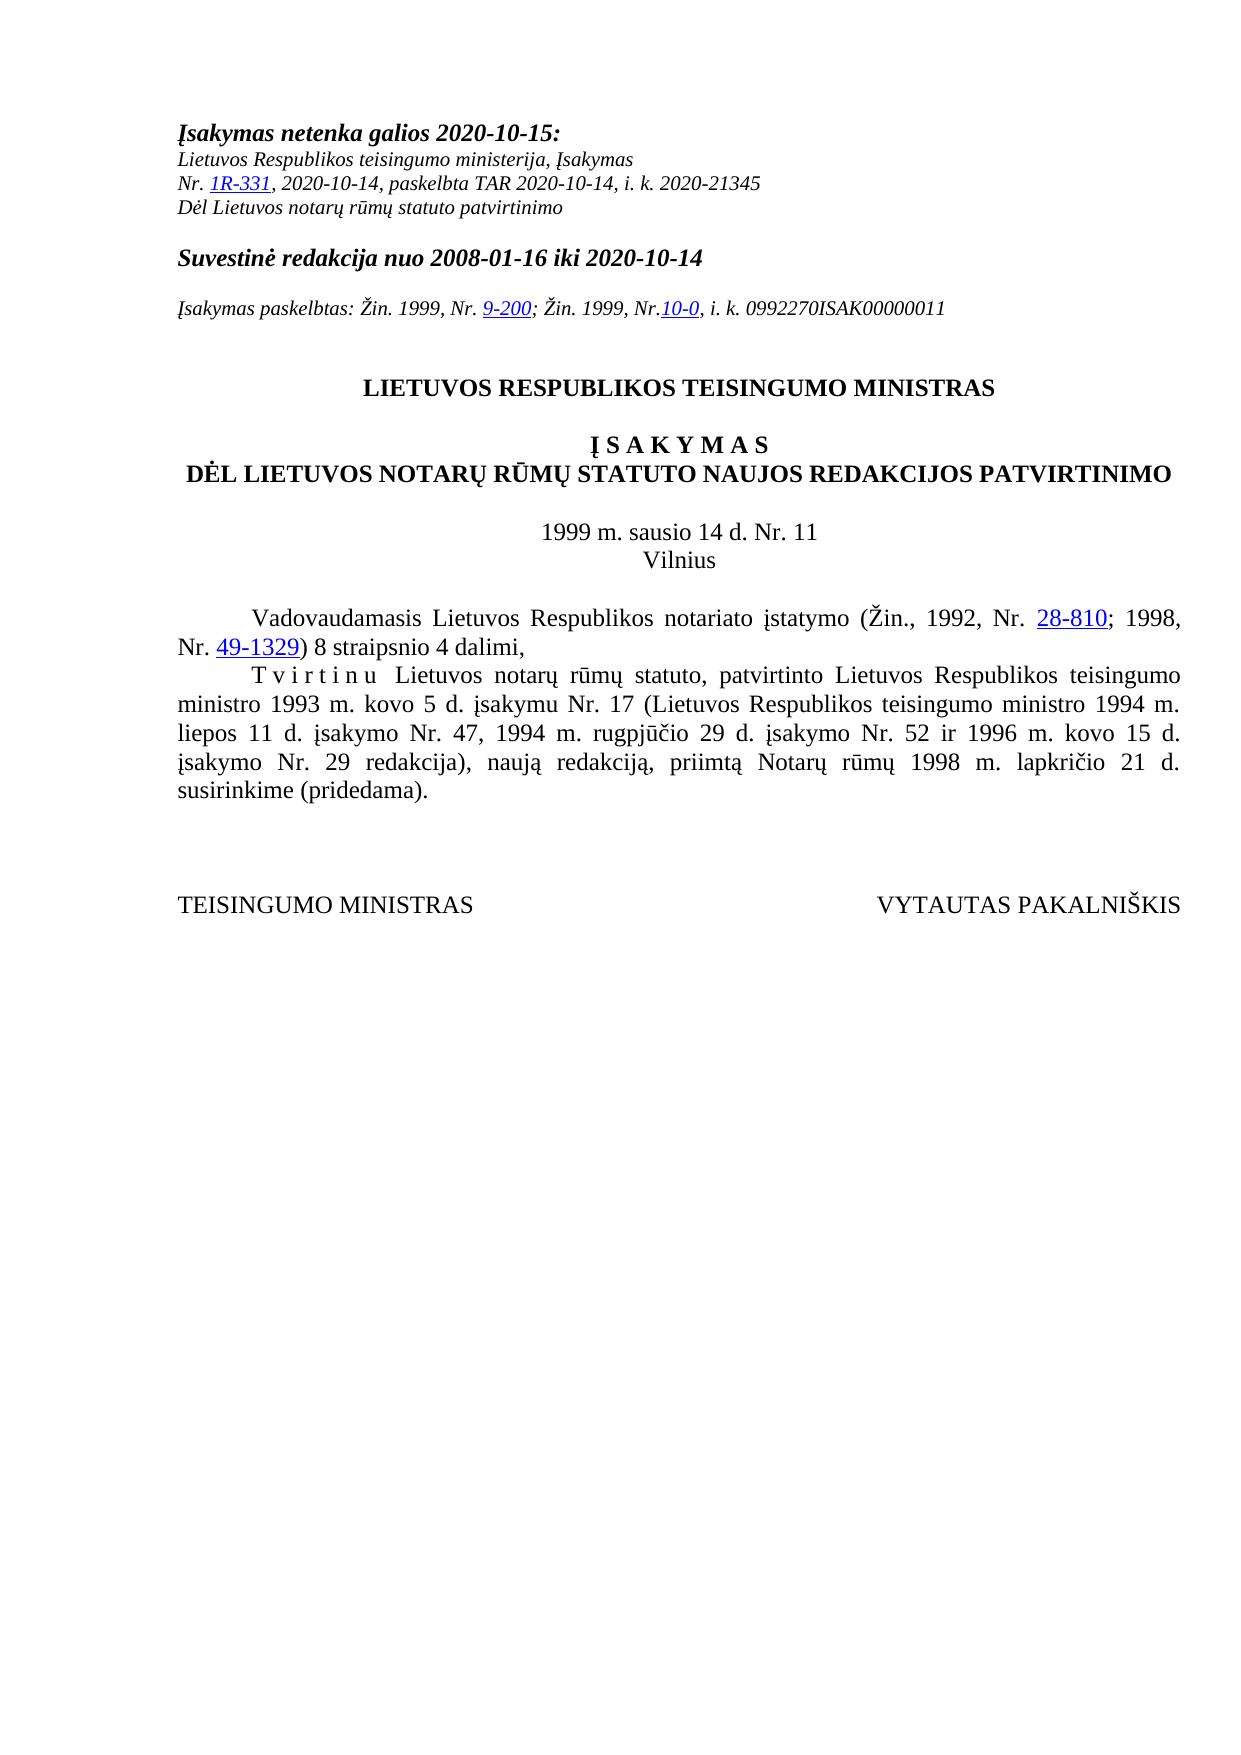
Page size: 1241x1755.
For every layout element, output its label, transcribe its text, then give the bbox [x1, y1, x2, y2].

text Dėl Lietuvos notarų rūmų statuto patvirtinimo [177, 195, 1181, 219]
text Įsakymas paskelbtas: Žin. 1999, Nr. 9-200; Žin. 1999, Nr.10-0, i. k. 0992270ISAK00000011 [177, 296, 1181, 320]
text Suvestinė redakcija nuo 2008-01-16 iki 2020-10-14 [177, 243, 1181, 272]
text LIETUVOS RESPUBLIKOS TEISINGUMO MINISTRAS [177, 373, 1181, 402]
text Į S A K Y M A S [177, 430, 1181, 459]
text DĖL LIETUVOS NOTARŲ RŪMŲ STATUTO NAUJOS REDAKCIJOS PATVIRTINIMO [177, 459, 1181, 488]
text Įsakymas netenka galios 2020-10-15: [177, 118, 1181, 147]
text Lietuvos Respublikos teisingumo ministerija, Įsakymas [177, 147, 1181, 171]
text 1999 m. sausio 14 d. Nr. 11 [177, 517, 1181, 545]
text Vadovaudamasis Lietuvos Respublikos notariato įstatymo (Žin., 1992, Nr. 28-810; 1998, Nr. 49-1329) 8 straipsnio 4 dalimi, [177, 603, 1181, 660]
text Tvirtinu Lietuvos notarų rūmų statuto, patvirtinto Lietuvos Respublikos teisingumo ministro 1993 m. kovo 5 d. įsakymu Nr. 17 (Lietuvos Respublikos teisingumo ministro 1994 m. liepos 11 d. įsakymo Nr. 47, 1994 m. rugpjūčio 29 d. įsakymo Nr. 52 ir 1996 m. kovo 15 d. įsakymo Nr. 29 redakcija), naują redakciją, priimtą Notarų rūmų 1998 m. lapkričio 21 d. susirinkime (pridedama). [177, 660, 1181, 804]
text Nr. 1R-331, 2020-10-14, paskelbta TAR 2020-10-14, i. k. 2020-21345 [177, 171, 1181, 195]
text TEISINGUMO MINISTRAS VYTAUTAS PAKALNIŠKIS [177, 890, 1181, 919]
text Vilnius [177, 545, 1181, 574]
